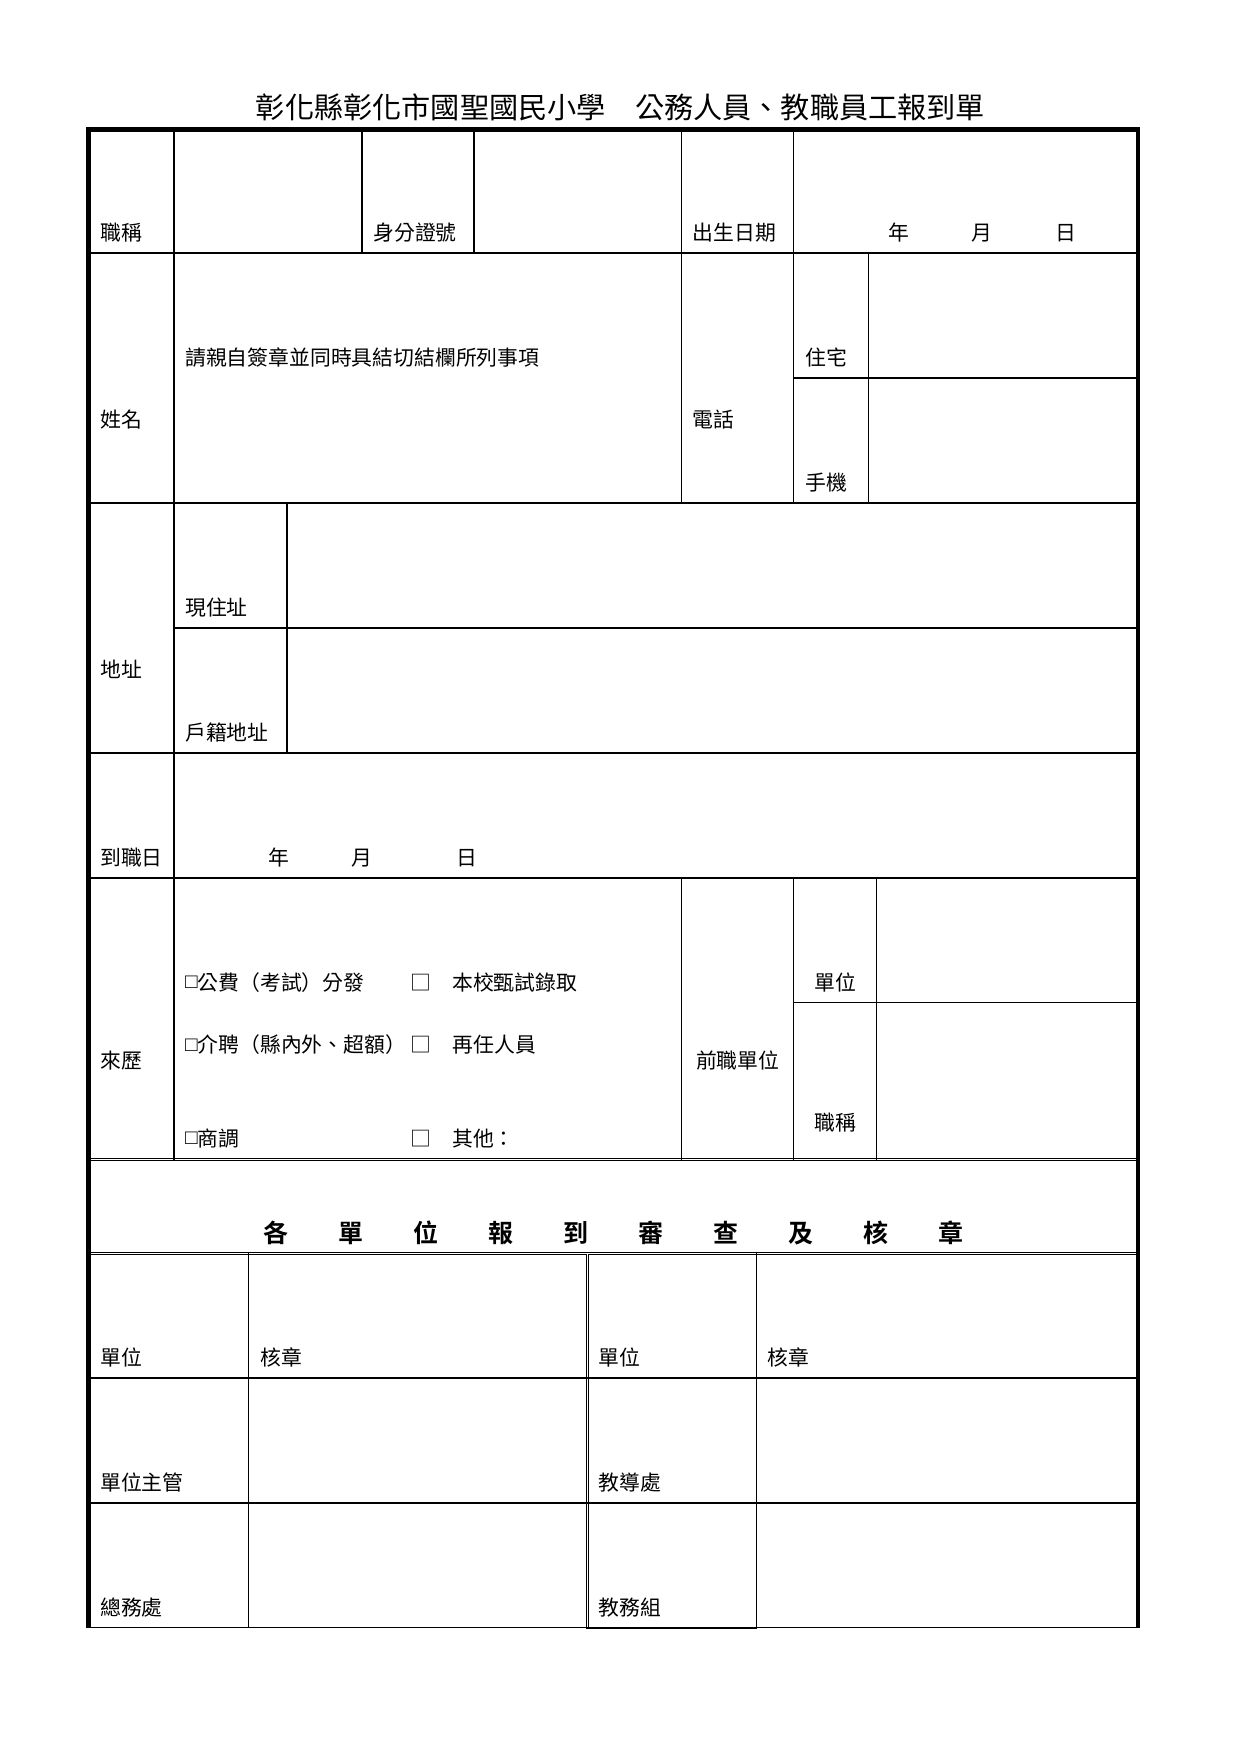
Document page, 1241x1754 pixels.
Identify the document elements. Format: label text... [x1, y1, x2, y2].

table_cell 職稱 [794, 1003, 876, 1158]
table_cell 戶籍地址 [175, 629, 286, 752]
table_header [475, 132, 681, 252]
table_cell 住宅 [794, 254, 868, 377]
table_cell [288, 629, 1136, 752]
table_cell 單位 [589, 1255, 756, 1377]
table_cell 核章 [757, 1255, 1136, 1377]
table_cell [877, 879, 1136, 1002]
table_cell 教導處 [589, 1379, 756, 1502]
table_cell [249, 1379, 586, 1502]
table_header 身分證號 [363, 132, 473, 252]
table_cell 核章 [249, 1255, 586, 1377]
table_cell 地址 [91, 504, 173, 752]
table_cell □公費（考試）分發 □ 本校甄試錄取 □介聘（縣內外、超額） □ 再任人員 □商調 □ 其他： [175, 879, 681, 1158]
table_header 出生日期 [682, 132, 793, 252]
table_cell 單位主管 [91, 1379, 248, 1502]
table_cell 手機 [794, 379, 868, 502]
table_cell 電話 [682, 254, 793, 502]
table_cell 現住址 [175, 504, 286, 627]
table_header 職稱 [91, 132, 173, 252]
table_cell [249, 1504, 586, 1627]
table_cell 來歷 [91, 879, 173, 1158]
table_cell 前職單位 [682, 879, 793, 1158]
text 彰化縣彰化市國聖國民小學 公務人員、教職員工報到單 [89, 64, 1152, 127]
table_cell 年 月 日 [175, 754, 1136, 877]
table_header 年 月 日 [794, 132, 1136, 252]
table_cell [288, 504, 1136, 627]
table_cell 總務處 [91, 1504, 248, 1627]
table_cell 教務組 [589, 1504, 756, 1627]
table_cell 請親自簽章並同時具結切結欄所列事項 [175, 254, 681, 502]
table_cell [869, 254, 1136, 377]
table_cell 姓名 [91, 254, 173, 502]
table_cell [757, 1379, 1136, 1502]
table_cell [757, 1504, 1136, 1627]
table_cell 單位 [794, 879, 876, 1002]
table_header [175, 132, 361, 252]
table_cell 單位 [91, 1255, 248, 1377]
table_cell [877, 1003, 1136, 1158]
table_cell 到職日 [91, 754, 173, 877]
table_cell [869, 379, 1136, 502]
table_cell 各 單 位 報 到 審 查 及 核 章 [91, 1161, 1136, 1252]
